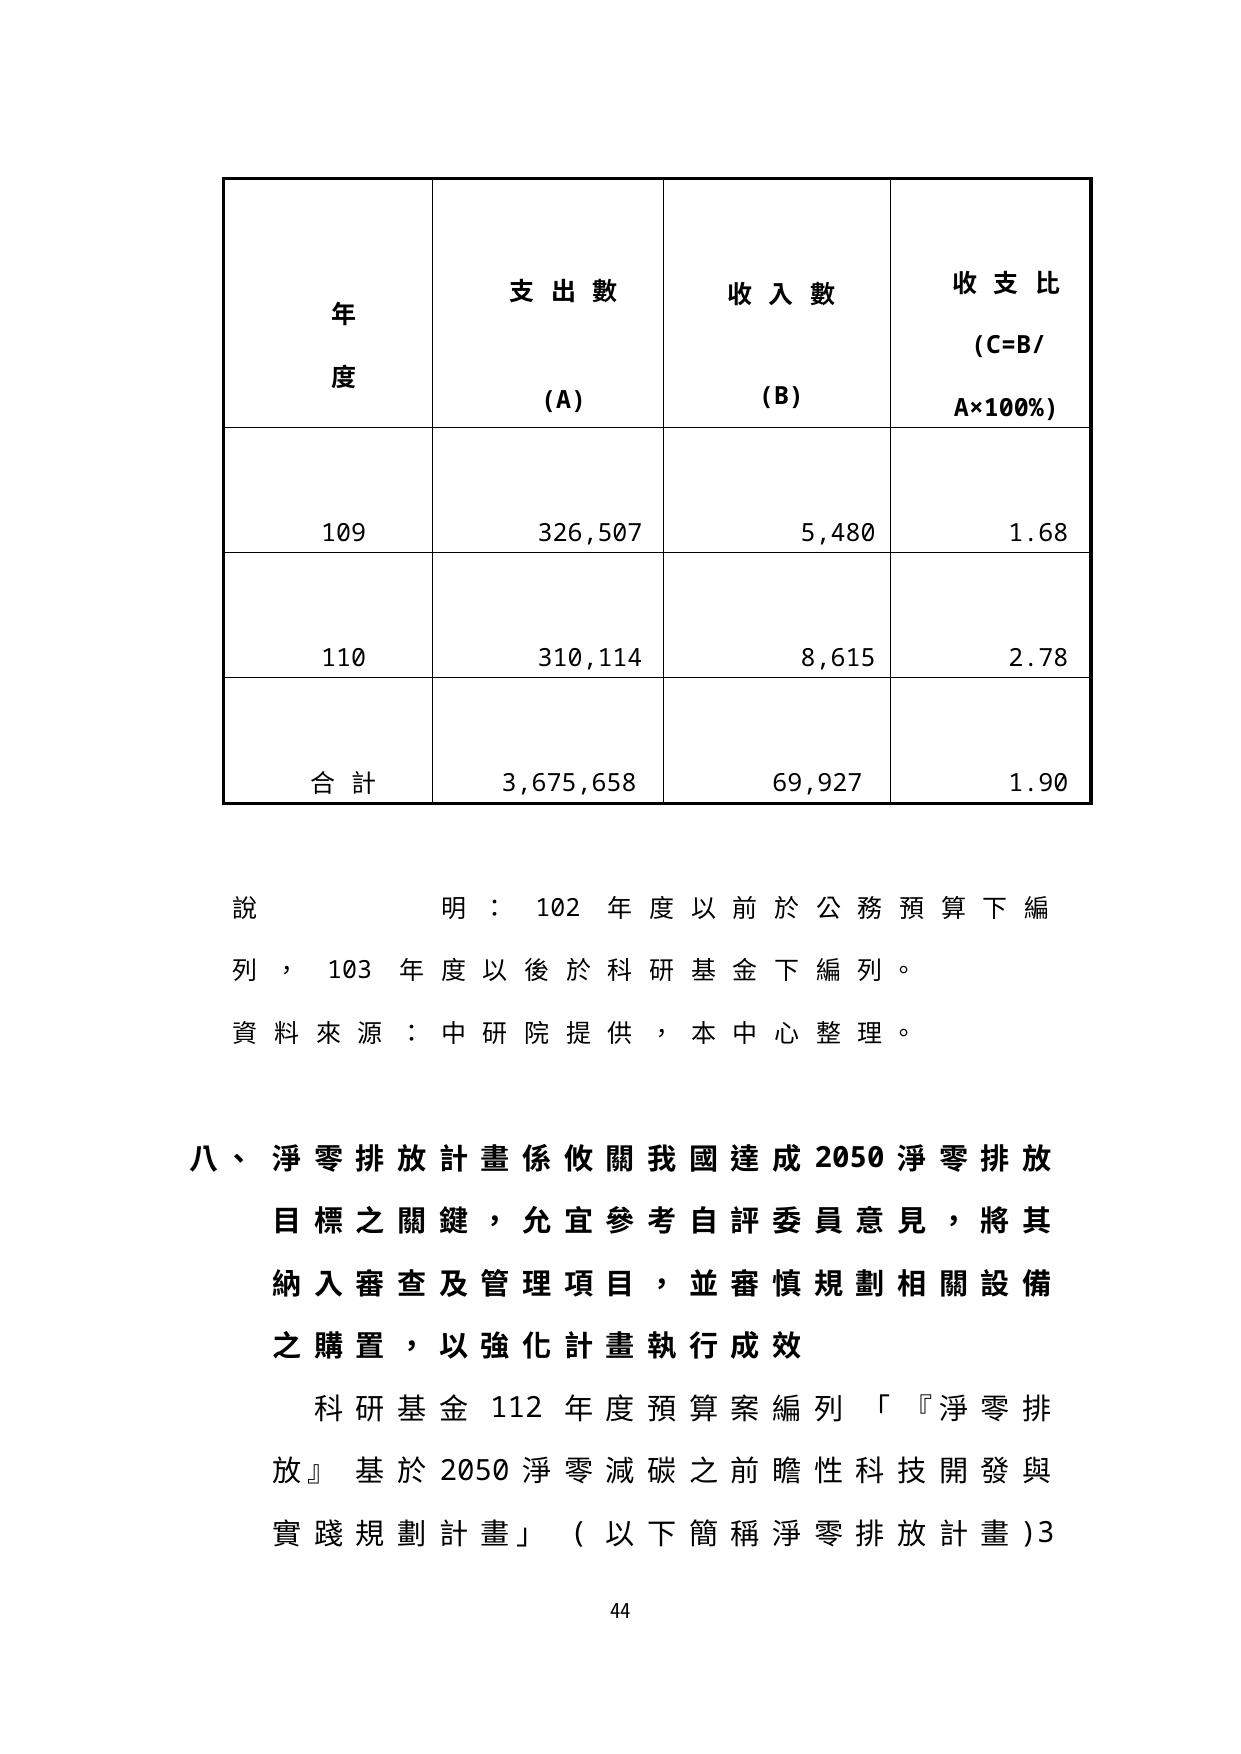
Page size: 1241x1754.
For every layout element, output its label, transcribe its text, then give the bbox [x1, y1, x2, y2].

table_cell 110 [225, 553, 432, 677]
table_cell 3,675,658 [433, 678, 663, 802]
table_cell 326,507 [433, 428, 663, 552]
table_cell 8,615 [664, 553, 890, 677]
table_header 年 度 [225, 180, 432, 427]
table_header 收入數 (B) [664, 180, 890, 427]
table_cell 1.90 [891, 678, 1089, 802]
table_cell 69,927 [664, 678, 890, 802]
table_header 收支比(C=B/A×100%) [891, 180, 1089, 427]
table_cell 5,480 [664, 428, 890, 552]
table_cell 109 [225, 428, 432, 552]
text 資料來源：中研院提供，本中心整理。 [212, 990, 1117, 1052]
text 八、淨零排放計畫係攸關我國達成2050淨零排放目標之關鍵，允宜參考自評委員意見，將其納入審查及管理項目，並審慎規劃相關設備之購置，以強化計畫執行成效 [183, 1115, 1058, 1365]
text 科研基金112年度預算案編列「『淨零排放』基於2050淨零減碳之前瞻性科技開發與實踐規劃計畫」(以下簡稱淨零排放計畫)3 [242, 1365, 1058, 1552]
table_header 支出數 (A) [433, 180, 663, 427]
text 說 明：102年度以前於公務預算下編列，103年度以後於科研基金下編列。 [212, 865, 1058, 990]
table_cell 2.78 [891, 553, 1089, 677]
table_cell 合計 [225, 678, 432, 802]
table_cell 1.68 [891, 428, 1089, 552]
table_cell 310,114 [433, 553, 663, 677]
